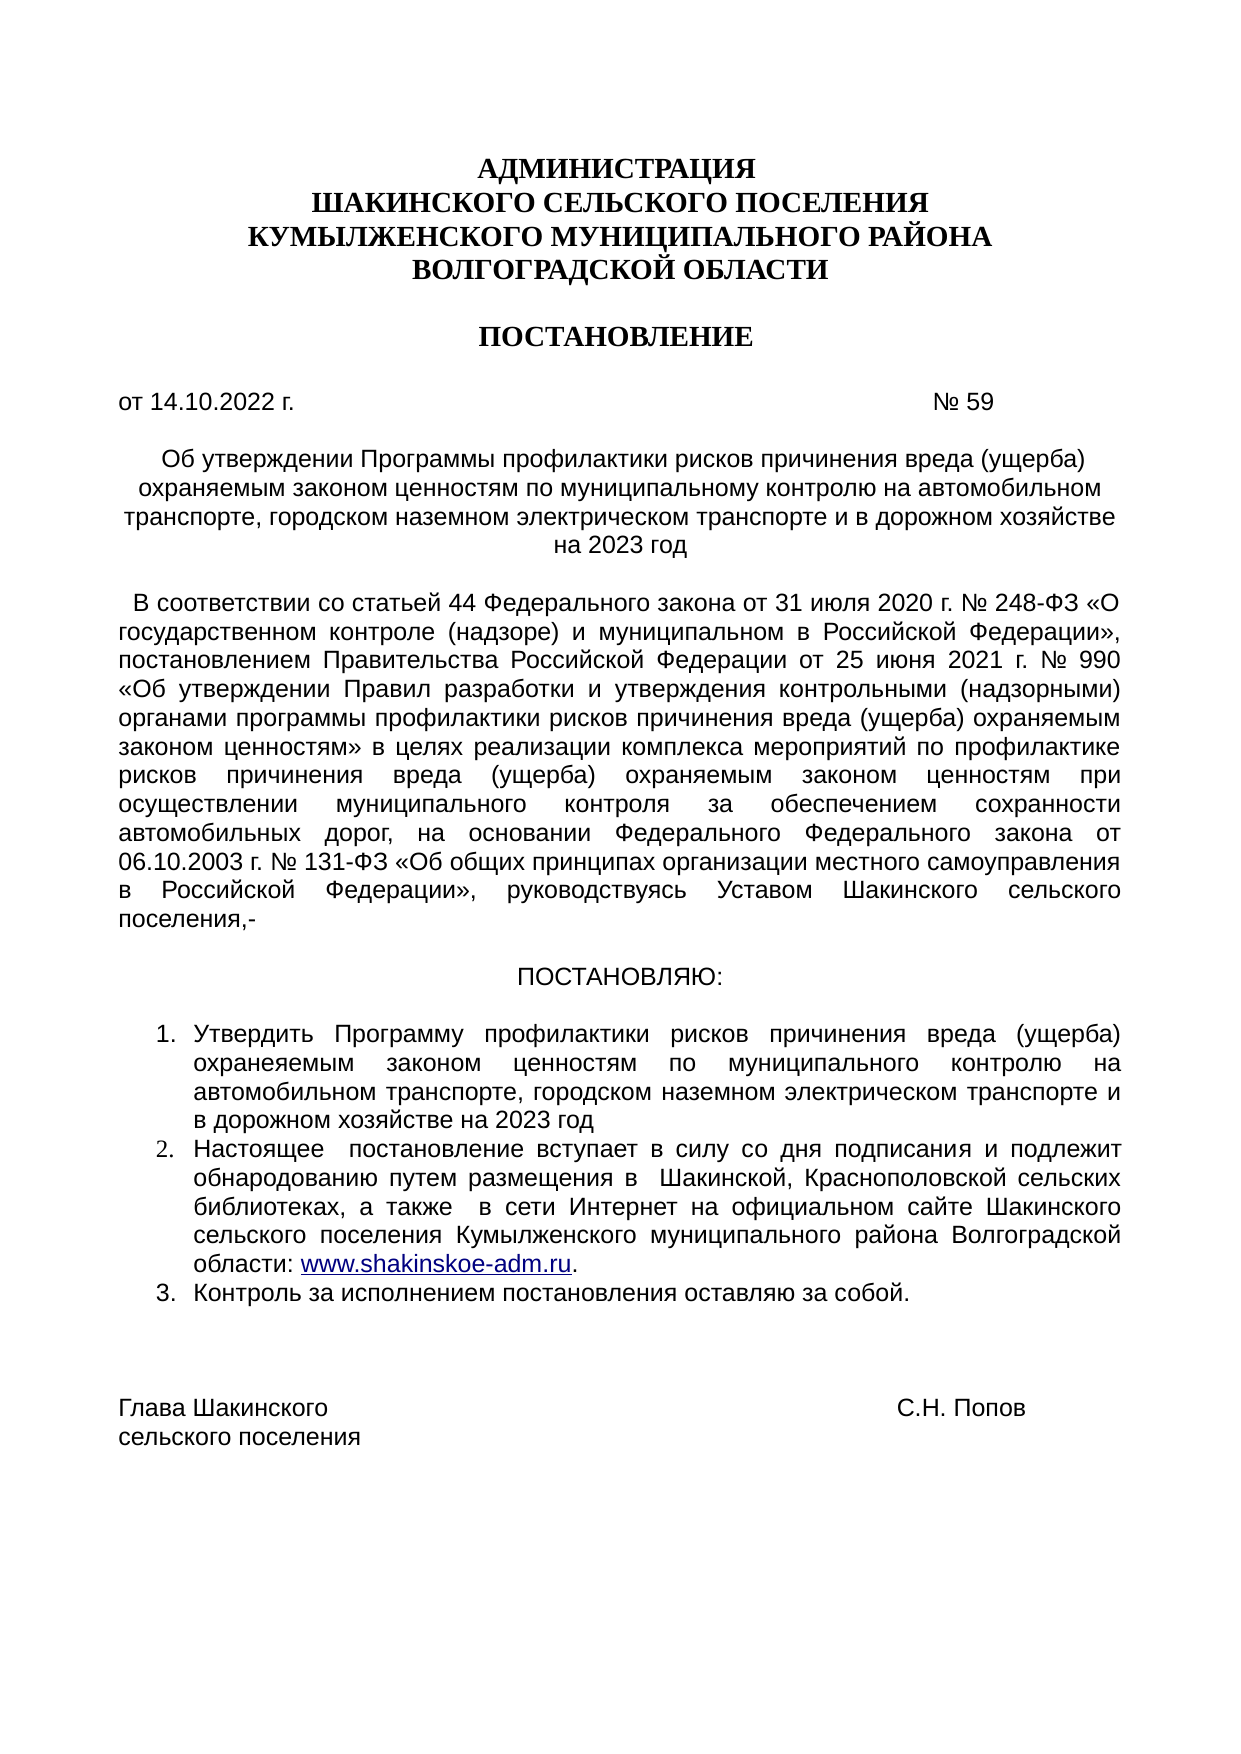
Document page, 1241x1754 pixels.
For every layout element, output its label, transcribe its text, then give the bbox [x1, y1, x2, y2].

list Настоящее постановление вступает в силу со дня подписания и подлежит обнародованию путем размещения в Шакинской, Краснополовской сельских библиотеках, а также в сети Интернет на официальном сайте Шакинского сельского поселения Кумылженского муниципального района Волгоградской области: www.shakinskoe-adm.ru. [156, 1134, 1122, 1278]
title Утвердить Программу профилактики рисков причинения вреда (ущерба) охранеяемым законом ценностям по муниципального контролю на автомобильном транспорте, городском наземном электрическом транспорте и в дорожном хозяйстве на 2023 год [156, 1019, 1122, 1134]
title АДМИНИСТРАЦИЯ [118, 152, 1122, 185]
list Контроль за исполнением постановления оставляю за собой. [156, 1278, 1122, 1307]
title Об утверждении Программы профилактики рисков причинения вреда (ущерба) охраняемым законом ценностям по муниципальному контролю на автомобильном транспорте, городском наземном электрическом транспорте и в дорожном хозяйстве [118, 444, 1122, 530]
title ПОСТАНОВЛЯЮ: [118, 962, 1122, 990]
title В соответствии со статьей 44 Федерального закона от 31 июля 2020 г. № 248-ФЗ «О государственном контроле (надзоре) и муниципальном в Российской Федерации», постановлением Правительства Российской Федерации от 25 июня 2021 г. № 990 «Об утверждении Правил разработки и утверждения контрольными (надзорными) органами программы профилактики рисков причинения вреда (ущерба) охраняемым законом ценностям» в целях реализации комплекса мероприятий по профилактике рисков причинения вреда (ущерба) охраняемым законом ценностям при осуществлении муниципального контроля за обеспечением сохранности автомобильных дорог, на основании Федерального Федерального закона от 06.10.2003 г. № 131-ФЗ «Об общих принципах организации местного самоуправления в Российской Федерации», руководствуясь Уставом Шакинского сельского поселения,- [118, 588, 1122, 933]
text Глава Шакинского С.Н. Попов [118, 1393, 1122, 1422]
title ПОСТАНОВЛЕНИЕ [118, 319, 1122, 353]
title ШАКИНСКОГО СЕЛЬСКОГО ПОСЕЛЕНИЯ [118, 185, 1122, 219]
title на 2023 год [118, 530, 1122, 559]
title КУМЫЛЖЕНСКОГО МУНИЦИПАЛЬНОГО РАЙОНА ВОЛГОГРАДСКОЙ ОБЛАСТИ [118, 219, 1122, 286]
text сельского поселения [118, 1422, 1122, 1450]
title от 14.10.2022 г. № 59 [118, 387, 1122, 415]
